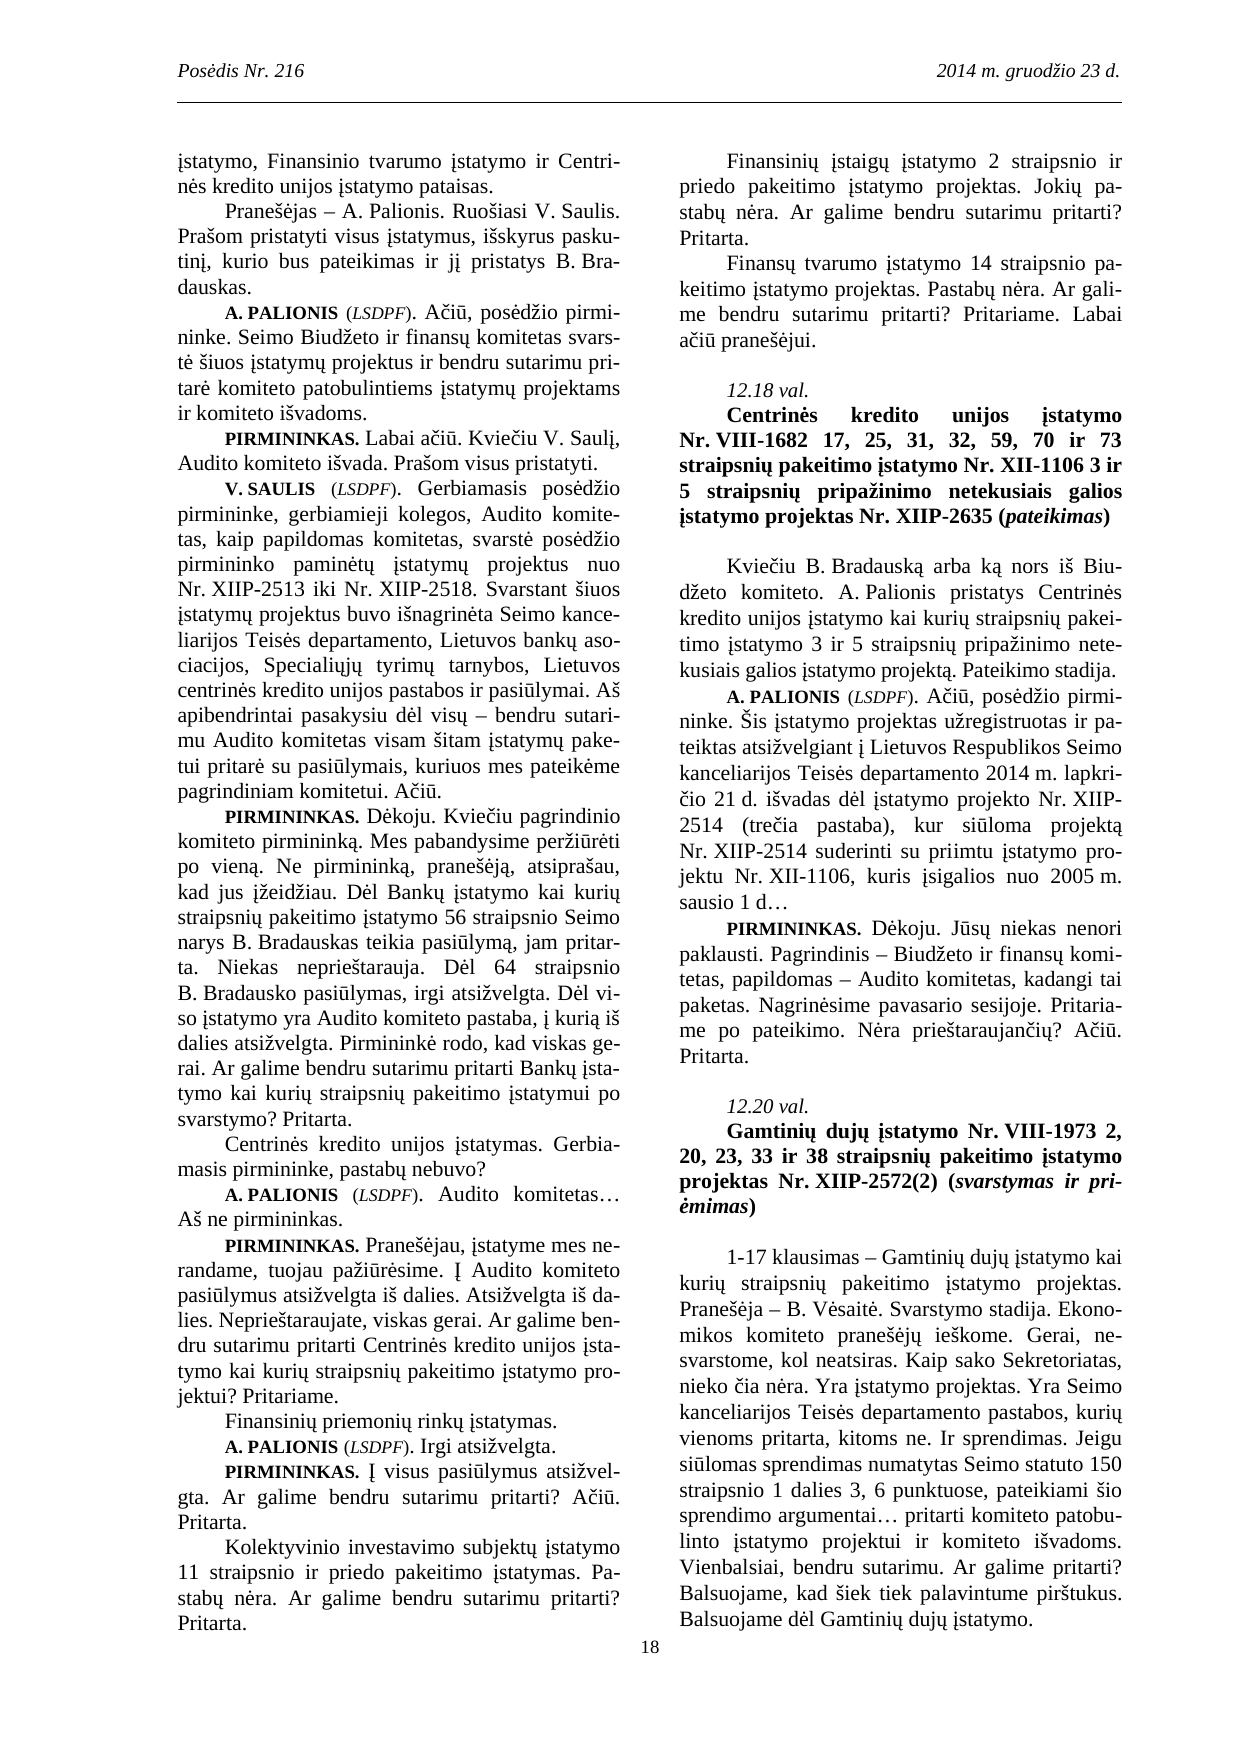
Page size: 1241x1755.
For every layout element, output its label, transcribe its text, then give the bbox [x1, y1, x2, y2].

text 12.20 val. [726, 1094, 1122, 1118]
text PIRMININKAS. Pra­ne­šė­jau, įsta­ty­me mes ne­ran­da­me, tuo­jau pa­žiū­rė­si­me. Į Au­di­to ko­mi­te­to pa­siū­ly­mus at­si­žvelg­ta iš da­lies. At­si­žvelg­ta iš da­lies. Ne­pri­eš­ta­rau­ja­te, vis­kas ge­rai. Ar ga­li­me ben­dru su­ta­ri­mu pri­tar­ti Cen­tri­nės kre­di­to uni­jos įsta­ty­mo kai ku­rių straips­nių pa­kei­ti­mo įsta­ty­mo pro­jek­tui? Pri­ta­ria­me. [177, 1232, 620, 1408]
text Ko­lek­ty­vi­nio in­ves­ta­vi­mo sub­jek­tų įsta­ty­mo 11 straips­nio ir prie­do pa­kei­ti­mo įsta­ty­mas. Pa­stabų nė­ra. Ar ga­li­me ben­dru su­ta­ri­mu pri­tar­ti? Pri­tar­ta. [177, 1534, 620, 1635]
text įsta­ty­mo, Fi­nan­si­nio tva­ru­mo įsta­ty­mo ir Cen­tri­nės kre­di­to uni­jos įsta­ty­mo pa­tai­sas. [177, 148, 620, 198]
text PIRMININKAS. La­bai ačiū. Kvie­čiu V. Sau­lį, Au­di­to ko­mi­te­to iš­va­da. Pra­šom vi­sus pri­sta­ty­ti. [177, 425, 620, 475]
text A. PALIONIS (LSDPF). Ir­gi at­si­žvelg­ta. [177, 1433, 620, 1458]
text Fi­nan­si­nių prie­mo­nių rin­kų įsta­ty­mas. [177, 1408, 620, 1433]
text A. PALIONIS (LSDPF). Ačiū, po­sė­džio pir­mi­nin­ke. Sei­mo Biu­dže­to ir fi­nan­sų ko­mi­te­tas svars­tė šiuos įsta­ty­mų pro­jek­tus ir ben­dru su­ta­ri­mu pri­ta­rė ko­mi­te­to pa­to­bu­lin­tiems įsta­ty­mų pro­jek­tams ir ko­mi­te­to iš­va­doms. [177, 299, 620, 425]
text PIRMININKAS. Dė­ko­ju. Kvie­čiu pa­grin­di­nio ko­mi­te­to pir­mi­nin­ką. Mes pa­ban­dy­si­me per­žiū­rė­ti po vie­ną. Ne pir­mi­nin­ką, pra­ne­šė­ją, at­si­pra­šau, kad jus įžei­džiau. Dėl Ban­kų įsta­ty­mo kai ku­rių straips­nių pa­kei­ti­mo įsta­ty­mo 56 straips­nio Sei­mo na­rys B. Bra­daus­kas tei­kia pa­siū­ly­mą, jam pri­tar­ta. Nie­kas ne­pri­eš­ta­rau­ja. Dėl 64 straips­nio B. Bra­daus­ko pa­siū­ly­mas, ir­gi at­si­žvelg­ta. Dėl vi­so įsta­ty­mo yra Au­di­to ko­mi­te­to pa­sta­ba, į ku­rią iš da­lies at­si­žvelg­ta. Pir­mi­nin­kė ro­do, kad vis­kas ge­rai. Ar ga­li­me ben­dru su­ta­ri­mu pri­tar­ti Ban­kų įsta­ty­mo kai ku­rių straips­nių pa­kei­ti­mo įsta­ty­mui po svars­ty­mo? Pri­tar­ta. [177, 803, 620, 1131]
text A. PALIONIS (LSDPF). Ačiū, po­sė­džio pir­mi­nin­ke. Šis įsta­ty­mo pro­jek­tas už­re­gist­ruo­tas ir pa­teik­tas at­si­žvel­giant į Lie­tu­vos Res­pub­li­kos Sei­mo kan­ce­lia­ri­jos Tei­sės de­par­ta­men­to 2014 m. lap­kri­čio 21 d. iš­va­das dėl įsta­ty­mo pro­jek­to Nr. XIIP-2514 (tre­čia pa­sta­ba), kur siū­lo­ma pro­jek­tą Nr. XIIP-2514 su­de­rin­ti su pri­im­tu įsta­ty­mo pro­jek­tu Nr. XII-1106, ku­ris įsi­ga­lios nuo 2005 m. sau­sio 1 d… [679, 682, 1122, 915]
text 12.18 val. [726, 378, 1122, 402]
text Kvie­čiu B. Bra­daus­ką ar­ba ką nors iš Biu­dže­to ko­mi­te­to. A. Pa­lio­nis pri­sta­tys Cen­tri­nės kre­di­to uni­jos įsta­ty­mo kai ku­rių straips­nių pa­kei­ti­mo įsta­ty­mo 3 ir 5 straips­nių pri­pa­ži­ni­mo ne­te­ku­siais ga­lios įsta­ty­mo pro­jek­tą. Pa­tei­ki­mo sta­di­ja. [679, 553, 1122, 682]
text Cen­tri­nės kre­di­to uni­jos įsta­ty­mo Nr. VIII-1682 17, 25, 31, 32, 59, 70 ir 73 straips­nių pa­kei­ti­mo įsta­ty­mo Nr. XII-1106 3 ir 5 straips­nių pri­pa­ži­ni­mo ne­te­ku­siais ga­lios įsta­ty­mo pro­jek­tas Nr. XIIP-2635 (pa­tei­ki­mas) [679, 402, 1122, 528]
text Cen­tri­nės kre­di­to uni­jos įsta­ty­mas. Ger­bia­ma­sis pir­mi­nin­ke, pa­sta­bų ne­bu­vo? [177, 1131, 620, 1181]
text PIRMININKAS. Dė­ko­ju. Jū­sų nie­kas ne­no­ri pa­klaus­ti. Pa­grin­di­nis – Biu­dže­to ir fi­nan­sų ko­mi­te­tas, pa­pil­do­mas – Au­di­to ko­mi­te­tas, ka­dan­gi tai pa­ke­tas. Nag­ri­nė­si­me pa­va­sa­rio se­si­jo­je. Pri­ta­ria­me po pa­tei­ki­mo. Nė­ra prieš­ta­rau­jan­čių? Ačiū. Pri­tar­ta. [679, 915, 1122, 1069]
text Fi­nan­sų tva­ru­mo įsta­ty­mo 14 straips­nio pa­kei­ti­mo įsta­ty­mo pro­jek­tas. Pa­sta­bų nė­ra. Ar ga­li­me ben­dru su­ta­ri­mu pri­tar­ti? Pri­ta­ria­me. La­bai ačiū pra­ne­šė­jui. [679, 250, 1122, 353]
text PIRMININKAS. Į vi­sus pa­siū­ly­mus at­si­žvel­gta. Ar ga­li­me ben­dru su­ta­ri­mu pri­tar­ti? Ačiū. Pritar­ta. [177, 1458, 620, 1534]
text 1-17 klau­si­mas – Gam­ti­nių du­jų įsta­ty­mo kai ku­rių straips­nių pa­kei­ti­mo įsta­ty­mo pro­jek­tas. Pra­ne­šė­ja – B. Vė­sai­tė. Svars­ty­mo sta­di­ja. Eko­no­mi­kos ko­mi­te­to pra­ne­šė­jų ieš­ko­me. Ge­rai, ne­svars­to­me, kol ne­at­si­ras. Kaip sa­ko Sek­re­to­ria­tas, nie­ko čia nė­ra. Yra įsta­ty­mo pro­jek­tas. Yra Sei­mo kan­ce­lia­ri­jos Tei­sės de­par­ta­men­to pa­sta­bos, ku­rių vie­noms pri­tar­ta, ki­toms ne. Ir spren­di­mas. Jei­gu siū­lo­mas spren­di­mas nu­ma­ty­tas Sei­mo sta­tu­to 150 straips­nio 1 da­lies 3, 6 punk­tuo­se, pa­tei­kia­mi šio spren­di­mo ar­gu­men­tai… pri­tar­ti ko­mi­te­to pa­to­bu­lin­to įsta­ty­mo pro­jek­tui ir ko­mi­te­to iš­va­doms. Vien­bal­siai, ben­dru su­ta­ri­mu. Ar ga­li­me pri­tar­ti? Bal­suo­ja­me, kad šiek tiek pa­la­vin­tu­me pirš­tu­kus. Bal­suo­ja­me dėl Gam­ti­nių du­jų įsta­ty­mo. [679, 1244, 1122, 1631]
text Fi­nan­si­nių įstai­gų įsta­ty­mo 2 straips­nio ir prie­do pa­kei­ti­mo įsta­ty­mo pro­jek­tas. Jo­kių pa­stabų nė­ra. Ar ga­li­me ben­dru su­ta­ri­mu pri­tar­ti? Pri­tar­ta. [679, 148, 1122, 250]
text V. SAULIS (LSDPF). Ger­bia­ma­sis po­sė­džio pir­mi­nin­ke, ger­bia­mie­ji ko­le­gos, Au­di­to ko­mi­te­tas, kaip pa­pil­do­mas ko­mi­te­tas, svars­tė po­sė­džio pir­mi­nin­ko pa­mi­nė­tų įsta­ty­mų pro­jek­tus nuo Nr. XIIP-2513 iki Nr. XIIP-2518. Svars­tant šiuos įsta­ty­mų pro­jek­tus bu­vo iš­nag­ri­nė­ta Sei­mo kan­ce­lia­ri­jos Tei­sės de­par­ta­men­to, Lie­tu­vos ban­kų aso­cia­ci­jos, Spe­cia­lių­jų ty­ri­mų tar­ny­bos, Lie­tu­vos cen­tri­nės kre­di­to uni­jos pa­sta­bos ir pa­siū­ly­mai. Aš api­ben­drin­tai pa­sa­ky­siu dėl vi­sų – ben­dru su­ta­ri­mu Au­di­to ko­mi­te­tas vi­sam ši­tam įsta­ty­mų pa­ke­tui pri­ta­rė su pa­siū­ly­mais, ku­riuos mes pa­tei­kė­me pa­grin­di­niam ko­mi­te­tui. Ačiū. [177, 475, 620, 803]
text Pra­ne­šė­jas – A. Pa­lio­nis. Ruo­šia­si V. Sau­lis. Pra­šom pri­sta­ty­ti vi­sus įsta­ty­mus, iš­sky­rus pas­ku­ti­nį, ku­rio bus pa­tei­ki­mas ir jį pri­sta­tys B. Bra­daus­kas. [177, 198, 620, 299]
text A. PALIONIS (LSDPF). Au­di­to ko­mi­te­tas… Aš ne pir­mi­nin­kas. [177, 1181, 620, 1232]
text Gam­ti­nių du­jų įsta­ty­mo Nr. VIII-1973 2, 20, 23, 33 ir 38 straips­nių pa­kei­ti­mo įsta­ty­mo pro­jek­tas Nr. XIIP-2572(2) (svars­ty­mas ir pri­ėmi­mas) [679, 1118, 1122, 1219]
